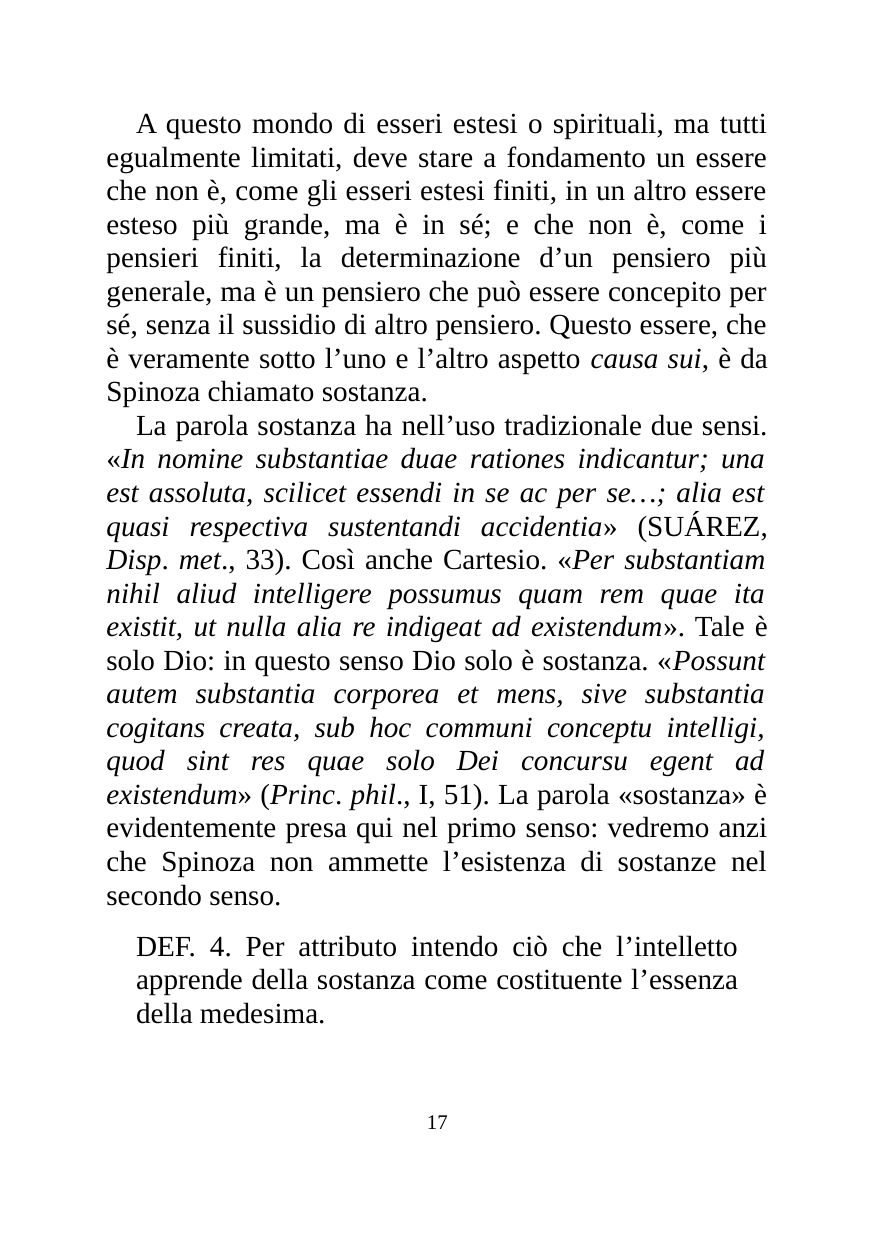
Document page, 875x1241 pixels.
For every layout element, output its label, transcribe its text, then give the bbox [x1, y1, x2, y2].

text La parola sostanza ha nell’uso tradizionale due sensi. «In nomine substantiae duae rationes indicantur; una est assoluta, scilicet essendi in se ac per se…; alia est quasi respectiva sustentandi accidentia» (SUÁREZ, Disp. met., 33). Così anche Cartesio. «Per substantiam nihil aliud intelligere possumus quam rem quae ita existit, ut nulla alia re indigeat ad existendum». Tale è solo Dio: in questo senso Dio solo è sostanza. «Possunt autem substantia corporea et mens, sive substantia cogitans creata, sub hoc communi conceptu intelligi, quod sint res quae solo Dei concursu egent ad existendum» (Princ. phil., I, 51). La parola «sostanza» è evidentemente presa qui nel primo senso: vedremo anzi che Spinoza non ammette l’esistenza di sostanze nel secondo senso. [106, 408, 768, 911]
text A questo mondo di esseri estesi o spirituali, ma tutti egualmente limitati, deve stare a fondamento un essere che non è, come gli esseri estesi finiti, in un altro essere esteso più grande, ma è in sé; e che non è, come i pensieri finiti, la determinazione d’un pensiero più generale, ma è un pensiero che può essere concepito per sé, senza il sussidio di altro pensiero. Questo essere, che è veramente sotto l’uno e l’altro aspetto causa sui, è da Spinoza chiamato sostanza. [106, 106, 768, 408]
text DEF. 4. Per attributo intendo ciò che l’intelletto apprende della sostanza come costituente l’essenza della medesima. [136, 929, 738, 1029]
